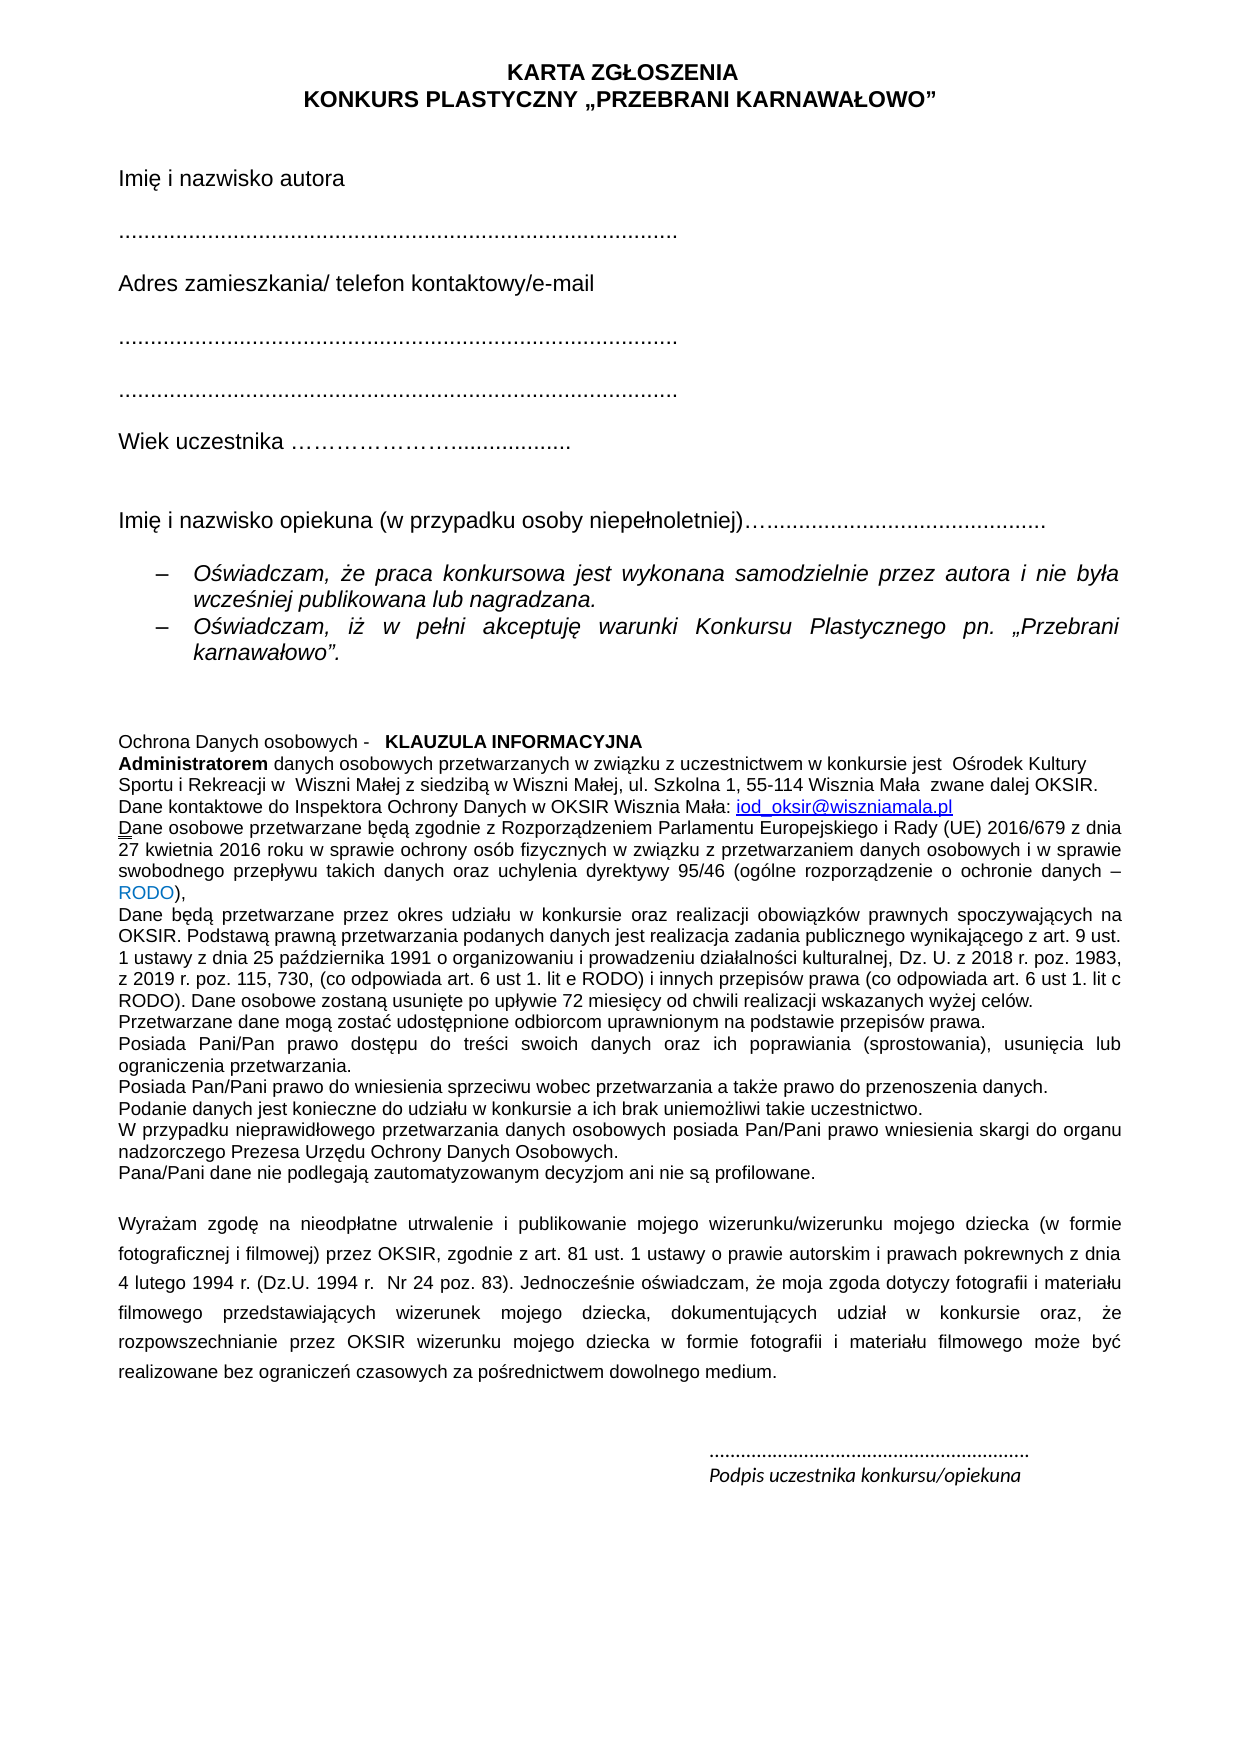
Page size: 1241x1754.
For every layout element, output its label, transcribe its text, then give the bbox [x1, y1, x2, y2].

text W przypadku nieprawidłowego przetwarzania danych osobowych posiada Pan/Pani prawo wniesienia skargi do organu nadzorczego Prezesa Urzędu Ochrony Danych Osobowych. [118, 1119, 1122, 1162]
text Imię i nazwisko opiekuna (w przypadku osoby niepełnoletniej)…............................................ [118, 507, 1122, 534]
text Dane osobowe przetwarzane będą zgodnie z Rozporządzeniem Parlamentu Europejskiego i Rady (UE) 2016/679 z dnia 27 kwietnia 2016 roku w sprawie ochrony osób fizycznych w związku z przetwarzaniem danych osobowych i w sprawie swobodnego przepływu takich danych oraz uchylenia dyrektywy 95/46 (ogólne rozporządzenie o ochronie danych – RODO), [118, 817, 1122, 903]
text Adres zamieszkania/ telefon kontaktowy/e-mail [118, 270, 1122, 297]
text ............................................................. [118, 1437, 1122, 1462]
text Administratorem danych osobowych przetwarzanych w związku z uczestnictwem w konkursie jest Ośrodek Kultury Sportu i Rekreacji w Wiszni Małej z siedzibą w Wiszni Małej, ul. Szkolna 1, 55-114 Wisznia Mała zwane dalej OKSIR. [118, 752, 1122, 796]
text ........................................................................................ [118, 217, 1122, 244]
text ........................................................................................ [118, 323, 1122, 349]
text KARTA ZGŁOSZENIA [118, 59, 1064, 86]
text KONKURS PLASTYCZNY „PRZEBRANI KARNAWAŁOWO” [118, 86, 1122, 112]
text Przetwarzane dane mogą zostać udostępnione odbiorcom uprawnionym na podstawie przepisów prawa. [118, 1011, 1122, 1033]
list Oświadczam, że praca konkursowa jest wykonana samodzielnie przez autora i nie była wcześniej publikowana lub nagradzana. [156, 560, 1122, 613]
text Dane kontaktowe do Inspektora Ochrony Danych w OKSIR Wisznia Mała: iod_oksir@wiszniamala.pl [118, 796, 1122, 817]
text Posiada Pan/Pani prawo do wniesienia sprzeciwu wobec przetwarzania a także prawo do przenoszenia danych. [118, 1076, 1122, 1097]
list Oświadczam, iż w pełni akceptuję warunki Konkursu Plastycznego pn. „Przebrani karnawałowo”. [156, 613, 1122, 666]
text Podpis uczestnika konkursu/opiekuna [118, 1462, 1122, 1488]
text Imię i nazwisko autora [118, 165, 1122, 191]
text Dane będą przetwarzane przez okres udziału w konkursie oraz realizacji obowiązków prawnych spoczywających na OKSIR. Podstawą prawną przetwarzania podanych danych jest realizacja zadania publicznego wynikającego z art. 9 ust. 1 ustawy z dnia 25 października 1991 o organizowaniu i prowadzeniu działalności kulturalnej, Dz. U. z 2018 r. poz. 1983, z 2019 r. poz. 115, 730, (co odpowiada art. 6 ust 1. lit e RODO) i innych przepisów prawa (co odpowiada art. 6 ust 1. lit c RODO). Dane osobowe zostaną usunięte po upływie 72 miesięcy od chwili realizacji wskazanych wyżej celów. [118, 903, 1122, 1011]
text ........................................................................................ [118, 376, 1122, 402]
text Ochrona Danych osobowych - KLAUZULA INFORMACYJNA [118, 723, 1122, 752]
text Pana/Pani dane nie podlegają zautomatyzowanym decyzjom ani nie są profilowane. [118, 1162, 1122, 1184]
text Wyrażam zgodę na nieodpłatne utrwalenie i publikowanie mojego wizerunku/wizerunku mojego dziecka (w formie fotograficznej i filmowej) przez OKSIR, zgodnie z art. 81 ust. 1 ustawy o prawie autorskim i prawach pokrewnych z dnia 4 lutego 1994 r. (Dz.U. 1994 r. Nr 24 poz. 83). Jednocześnie oświadczam, że moja zgoda dotyczy fotografii i materiału filmowego przedstawiających wizerunek mojego dziecka, dokumentujących udział w konkursie oraz, że rozpowszechnianie przez OKSIR wizerunku mojego dziecka w formie fotografii i materiału filmowego może być realizowane bez ograniczeń czasowych za pośrednictwem dowolnego medium. [118, 1205, 1122, 1382]
text Podanie danych jest konieczne do udziału w konkursie a ich brak uniemożliwi takie uczestnictwo. [118, 1097, 1122, 1119]
text Posiada Pani/Pan prawo dostępu do treści swoich danych oraz ich poprawiania (sprostowania), usunięcia lub ograniczenia przetwarzania. [118, 1033, 1122, 1076]
text Wiek uczestnika …………………................... [118, 428, 1122, 455]
